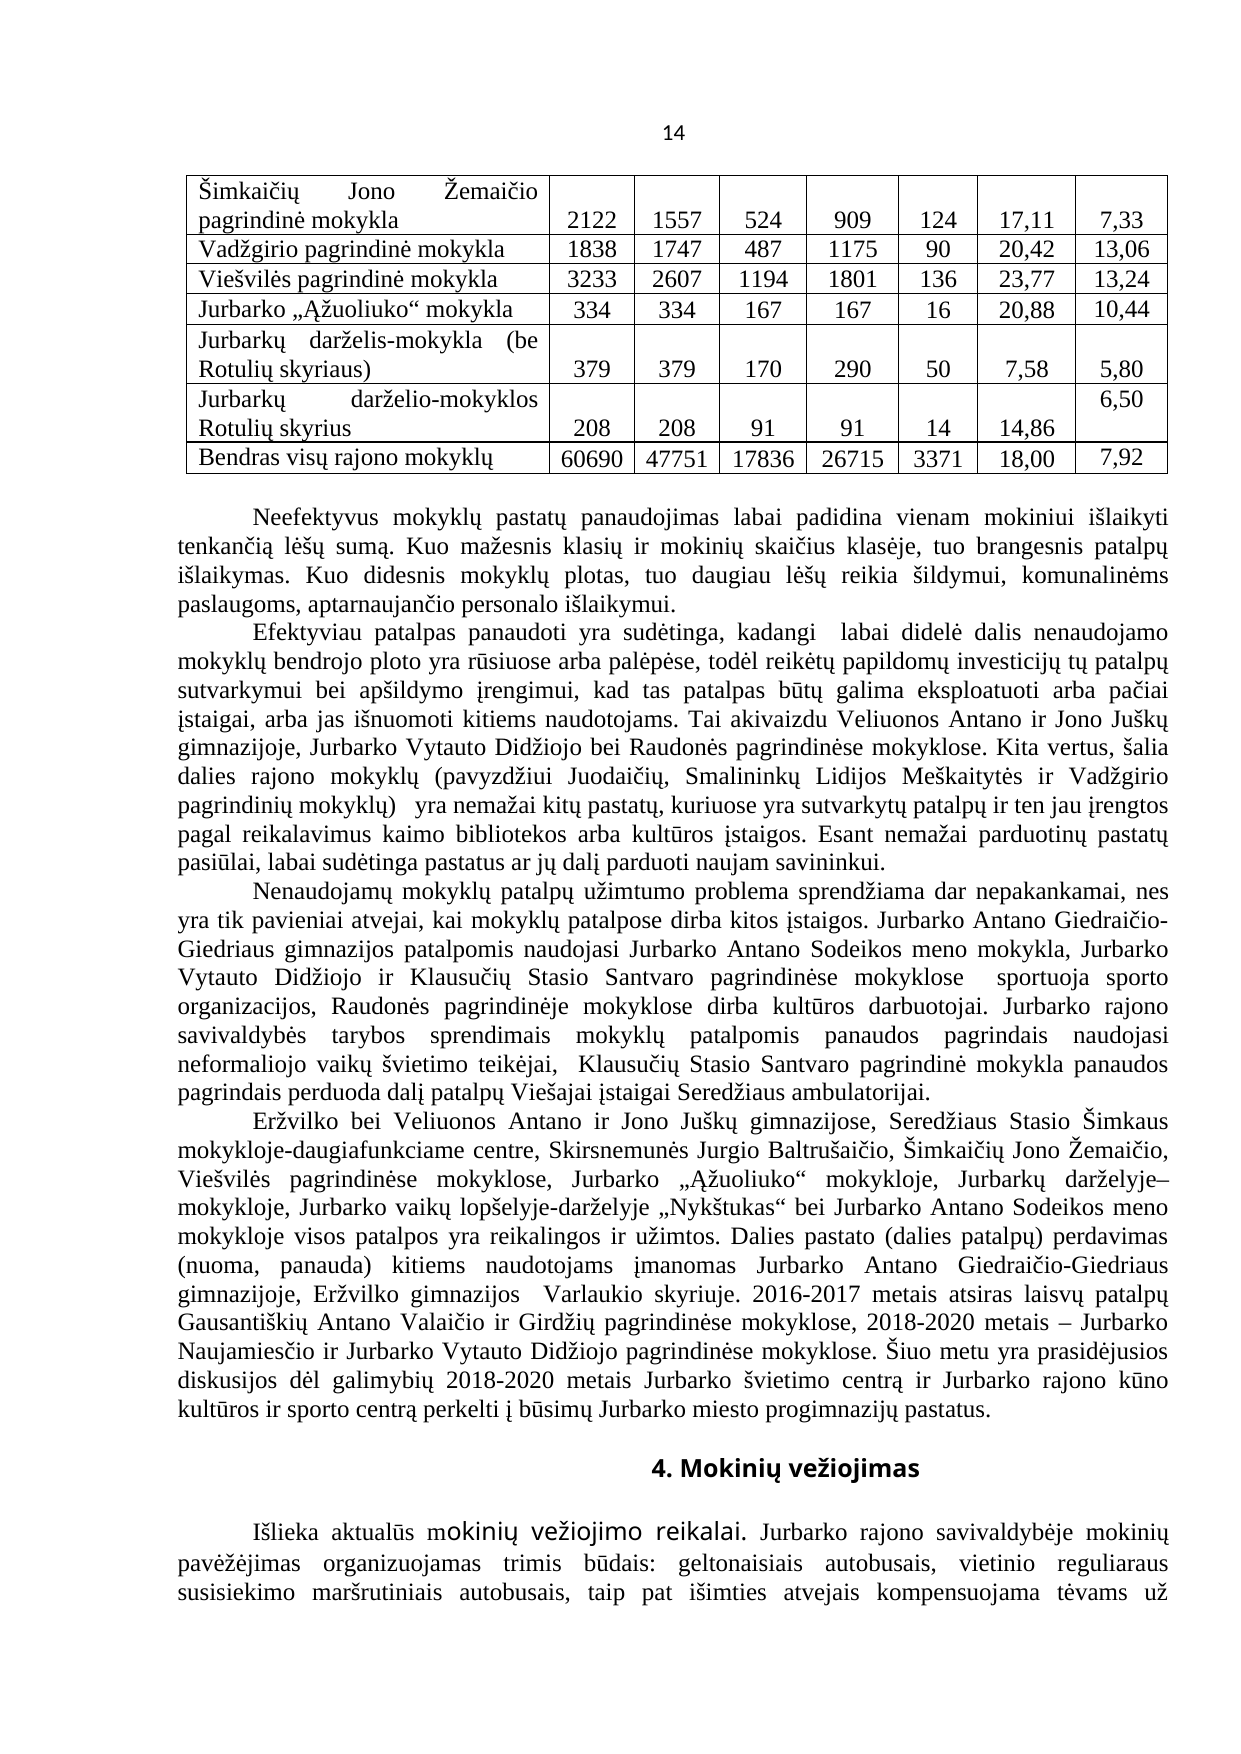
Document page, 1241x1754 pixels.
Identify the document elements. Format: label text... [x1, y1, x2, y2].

table_cell 90 [899, 235, 977, 263]
table_cell 18,00 [978, 443, 1075, 473]
table_cell 136 [899, 264, 977, 293]
table_cell 3371 [899, 443, 977, 473]
table_cell 2122 [550, 176, 634, 233]
table_cell Vadžgirio pagrindinė mokykla [187, 235, 549, 263]
table_cell 6,50 [1076, 384, 1167, 441]
table_cell Viešvilės pagrindinė mokykla [187, 264, 549, 293]
table_cell 14 [899, 384, 977, 441]
table_cell 208 [550, 384, 634, 441]
table_cell 26715 [807, 443, 898, 473]
table_cell 170 [720, 325, 806, 383]
table_cell 10,44 [1076, 294, 1167, 324]
table_cell 1557 [635, 176, 719, 233]
table_cell 379 [635, 325, 719, 383]
table_cell 2607 [635, 264, 719, 293]
text Išlieka aktualūs mokinių vežiojimo reikalai. Jurbarko rajono savivaldybėje mokinių pavėžėjimas organizuojamas trimis būdais: geltonaisiais autobusais, vietinio reguliaraus susisiekimo maršrutiniais autobusais, taip pat išimties atvejais kompensuojama tėvams už [177, 1514, 1169, 1606]
table_cell 20,42 [978, 235, 1075, 263]
table_cell 487 [720, 235, 806, 263]
table_cell 60690 [550, 443, 634, 473]
table_cell 20,88 [978, 294, 1075, 324]
table_cell 47751 [635, 443, 719, 473]
table_cell 524 [720, 176, 806, 233]
table_cell Šimkaičių Jono Žemaičio pagrindinė mokykla [187, 176, 549, 233]
table_cell 1175 [807, 235, 898, 263]
text Eržvilko bei Veliuonos Antano ir Jono Juškų gimnazijose, Seredžiaus Stasio Šimkaus mokykloje-daugiafunkciame centre, Skirsnemunės Jurgio Baltrušaičio, Šimkaičių Jono Žemaičio, Viešvilės pagrindinėse mokyklose, Jurbarko „Ąžuoliuko“ mokykloje, Jurbarkų darželyje–mokykloje, Jurbarko vaikų lopšelyje-darželyje „Nykštukas“ bei Jurbarko Antano Sodeikos meno mokykloje visos patalpos yra reikalingos ir užimtos. Dalies pastato (dalies patalpų) perdavimas (nuoma, panauda) kitiems naudotojams įmanomas Jurbarko Antano Giedraičio-Giedriaus gimnazijoje, Eržvilko gimnazijos Varlaukio skyriuje. 2016-2017 metais atsiras laisvų patalpų Gausantiškių Antano Valaičio ir Girdžių pagrindinėse mokyklose, 2018-2020 metais – Jurbarko Naujamiesčio ir Jurbarko Vytauto Didžiojo pagrindinėse mokyklose. Šiuo metu yra prasidėjusios diskusijos dėl galimybių 2018-2020 metais Jurbarko švietimo centrą ir Jurbarko rajono kūno kultūros ir sporto centrą perkelti į būsimų Jurbarko miesto progimnazijų pastatus. [177, 1106, 1169, 1422]
table_cell 7,58 [978, 325, 1075, 383]
table_cell 13,06 [1076, 235, 1167, 263]
table_cell Jurbarko „Ąžuoliuko“ mokykla [187, 294, 549, 324]
table_cell 334 [635, 294, 719, 324]
table_cell 16 [899, 294, 977, 324]
table_cell 1801 [807, 264, 898, 293]
table_cell 91 [807, 384, 898, 441]
table_cell 909 [807, 176, 898, 233]
table_cell Jurbarkų darželio-mokyklos Rotulių skyrius [187, 384, 549, 441]
table_cell 1194 [720, 264, 806, 293]
table_cell 1838 [550, 235, 634, 263]
table_cell 167 [807, 294, 898, 324]
table_cell 17,11 [978, 176, 1075, 233]
text 4. Mokinių vežiojimas [402, 1451, 1169, 1485]
table_cell 23,77 [978, 264, 1075, 293]
table_cell 7,33 [1076, 176, 1167, 233]
table_cell 379 [550, 325, 634, 383]
table_cell 208 [635, 384, 719, 441]
table_cell Bendras visų rajono mokyklų [187, 443, 549, 473]
text Efektyviau patalpas panaudoti yra sudėtinga, kadangi labai didelė dalis nenaudojamo mokyklų bendrojo ploto yra rūsiuose arba palėpėse, todėl reikėtų papildomų investicijų tų patalpų sutvarkymui bei apšildymo įrengimui, kad tas patalpas būtų galima eksploatuoti arba pačiai įstaigai, arba jas išnuomoti kitiems naudotojams. Tai akivaizdu Veliuonos Antano ir Jono Juškų gimnazijoje, Jurbarko Vytauto Didžiojo bei Raudonės pagrindinėse mokyklose. Kita vertus, šalia dalies rajono mokyklų (pavyzdžiui Juodaičių, Smalininkų Lidijos Meškaitytės ir Vadžgirio pagrindinių mokyklų) yra nemažai kitų pastatų, kuriuose yra sutvarkytų patalpų ir ten jau įrengtos pagal reikalavimus kaimo bibliotekos arba kultūros įstaigos. Esant nemažai parduotinų pastatų pasiūlai, labai sudėtinga pastatus ar jų dalį parduoti naujam savininkui. [177, 617, 1169, 876]
table_cell 13,24 [1076, 264, 1167, 293]
text Neefektyvus mokyklų pastatų panaudojimas labai padidina vienam mokiniui išlaikyti tenkančią lėšų sumą. Kuo mažesnis klasių ir mokinių skaičius klasėje, tuo brangesnis patalpų išlaikymas. Kuo didesnis mokyklų plotas, tuo daugiau lėšų reikia šildymui, komunalinėms paslaugoms, aptarnaujančio personalo išlaikymui. [177, 502, 1169, 617]
table_cell 7,92 [1076, 443, 1167, 473]
table_cell 124 [899, 176, 977, 233]
table_cell 334 [550, 294, 634, 324]
table_cell 50 [899, 325, 977, 383]
table_cell 91 [720, 384, 806, 441]
table_cell 167 [720, 294, 806, 324]
table_cell 290 [807, 325, 898, 383]
table_cell 3233 [550, 264, 634, 293]
table_cell 14,86 [978, 384, 1075, 441]
table_cell 5,80 [1076, 325, 1167, 383]
table_cell 17836 [720, 443, 806, 473]
text Nenaudojamų mokyklų patalpų užimtumo problema sprendžiama dar nepakankamai, nes yra tik pavieniai atvejai, kai mokyklų patalpose dirba kitos įstaigos. Jurbarko Antano Giedraičio-Giedriaus gimnazijos patalpomis naudojasi Jurbarko Antano Sodeikos meno mokykla, Jurbarko Vytauto Didžiojo ir Klausučių Stasio Santvaro pagrindinėse mokyklose sportuoja sporto organizacijos, Raudonės pagrindinėje mokyklose dirba kultūros darbuotojai. Jurbarko rajono savivaldybės tarybos sprendimais mokyklų patalpomis panaudos pagrindais naudojasi neformaliojo vaikų švietimo teikėjai, Klausučių Stasio Santvaro pagrindinė mokykla panaudos pagrindais perduoda dalį patalpų Viešajai įstaigai Seredžiaus ambulatorijai. [177, 876, 1169, 1106]
table_cell 1747 [635, 235, 719, 263]
table_cell Jurbarkų darželis-mokykla (be Rotulių skyriaus) [187, 325, 549, 383]
